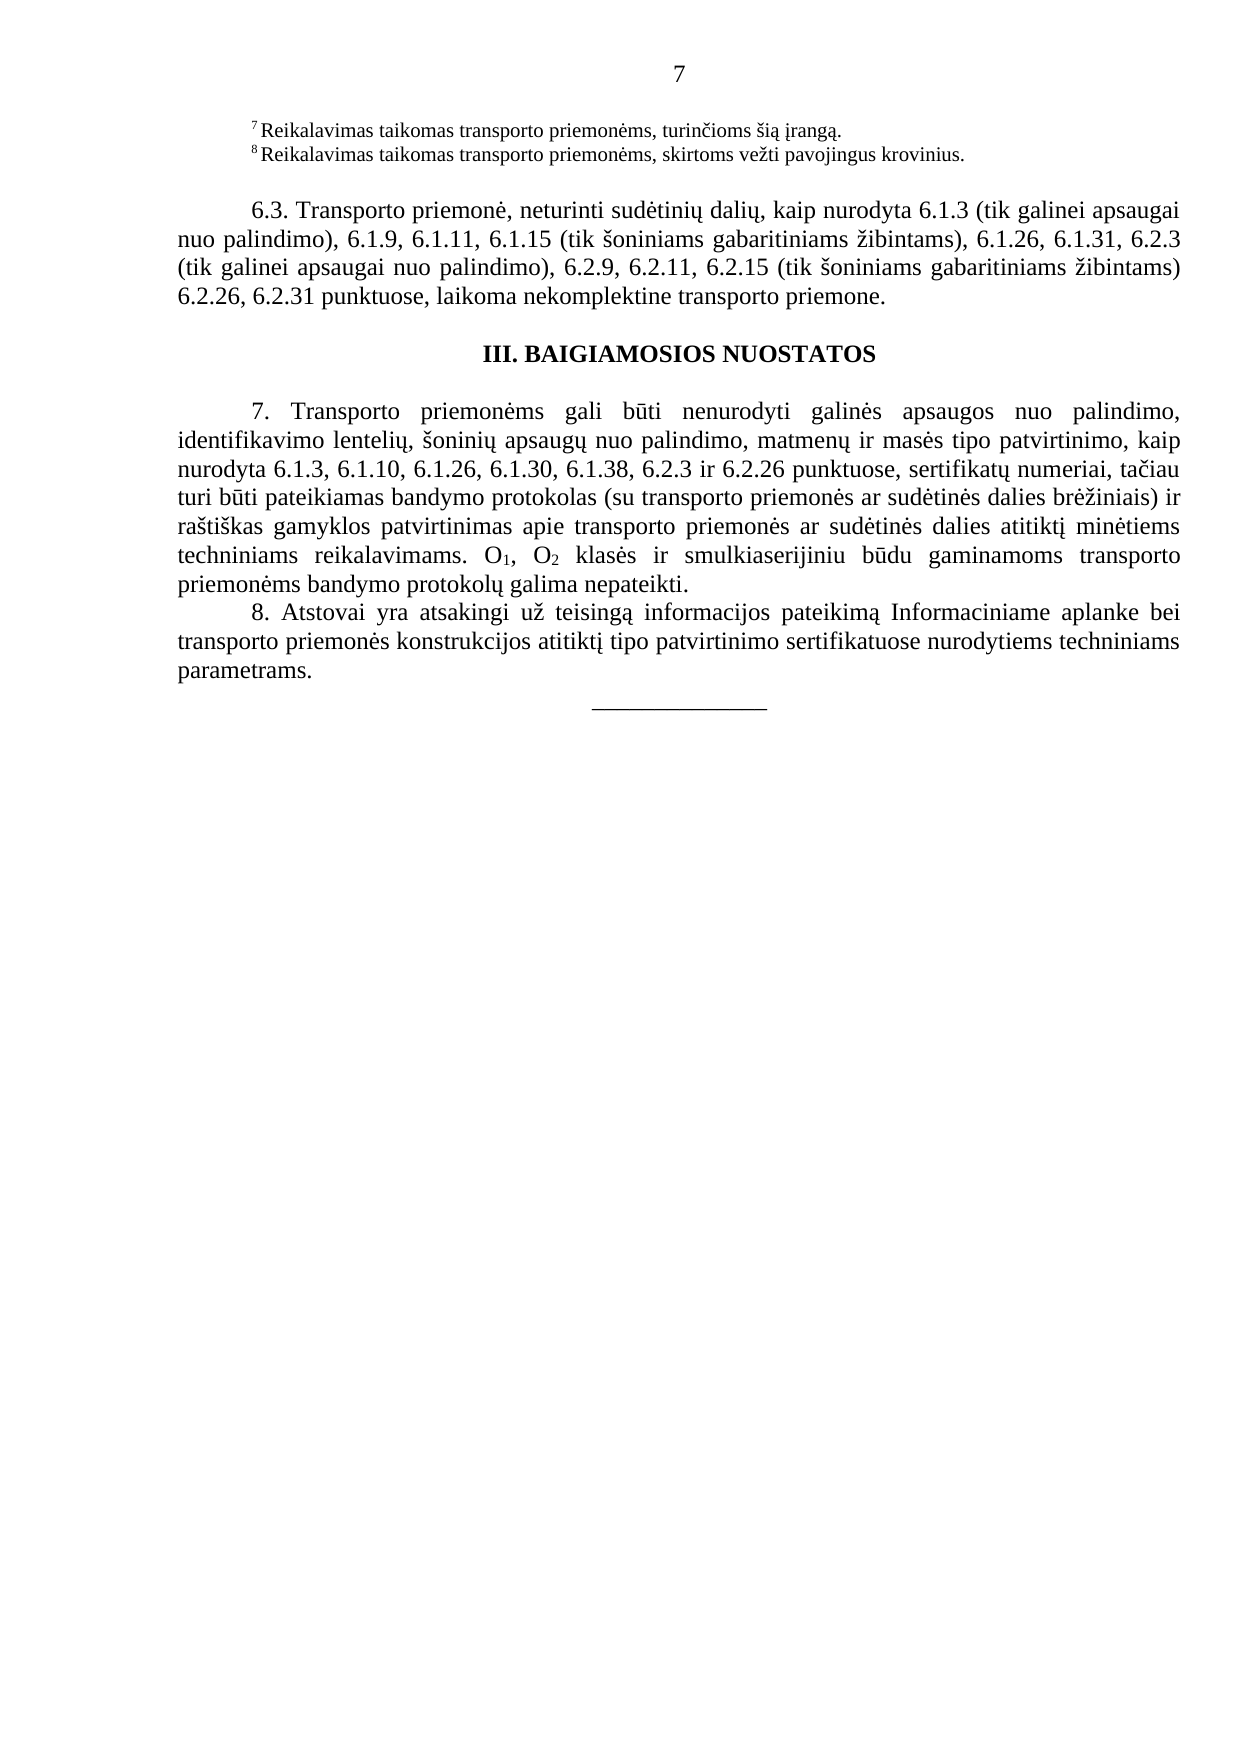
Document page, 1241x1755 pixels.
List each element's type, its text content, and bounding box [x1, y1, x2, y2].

text ______________ [177, 684, 1181, 712]
text 8 Reikalavimas taikomas transporto priemonėms, skirtoms vežti pavojingus krovinius. [177, 142, 1181, 166]
text 7. Transporto priemonėms gali būti nenurodyti galinės apsaugos nuo palindimo, identifikavimo lentelių, šoninių apsaugų nuo palindimo, matmenų ir masės tipo patvirtinimo, kaip nurodyta 6.1.3, 6.1.10, 6.1.26, 6.1.30, 6.1.38, 6.2.3 ir 6.2.26 punktuose, sertifikatų numeriai, tačiau turi būti pateikiamas bandymo protokolas (su transporto priemonės ar sudėtinės dalies brėžiniais) ir raštiškas gamyklos patvirtinimas apie transporto priemonės ar sudėtinės dalies atitiktį minėtiems techniniams reikalavimams. O1, O2 klasės ir smulkiaserijiniu būdu gaminamoms transporto priemonėms bandymo protokolų galima nepateikti. [177, 396, 1181, 597]
text 6.3. Transporto priemonė, neturinti sudėtinių dalių, kaip nurodyta 6.1.3 (tik galinei apsaugai nuo palindimo), 6.1.9, 6.1.11, 6.1.15 (tik šoniniams gabaritiniams žibintams), 6.1.26, 6.1.31, 6.2.3 (tik galinei apsaugai nuo palindimo), 6.2.9, 6.2.11, 6.2.15 (tik šoniniams gabaritiniams žibintams) 6.2.26, 6.2.31 punktuose, laikoma nekomplektine transporto priemone. [177, 195, 1181, 310]
text III. BAIGIAMOSIOS NUOSTATOS [177, 339, 1181, 367]
text 7 Reikalavimas taikomas transporto priemonėms, turinčioms šią įrangą. [177, 118, 1181, 142]
text 8. Atstovai yra atsakingi už teisingą informacijos pateikimą Informaciniame aplanke bei transporto priemonės konstrukcijos atitiktį tipo patvirtinimo sertifikatuose nurodytiems techniniams parametrams. [177, 597, 1181, 684]
